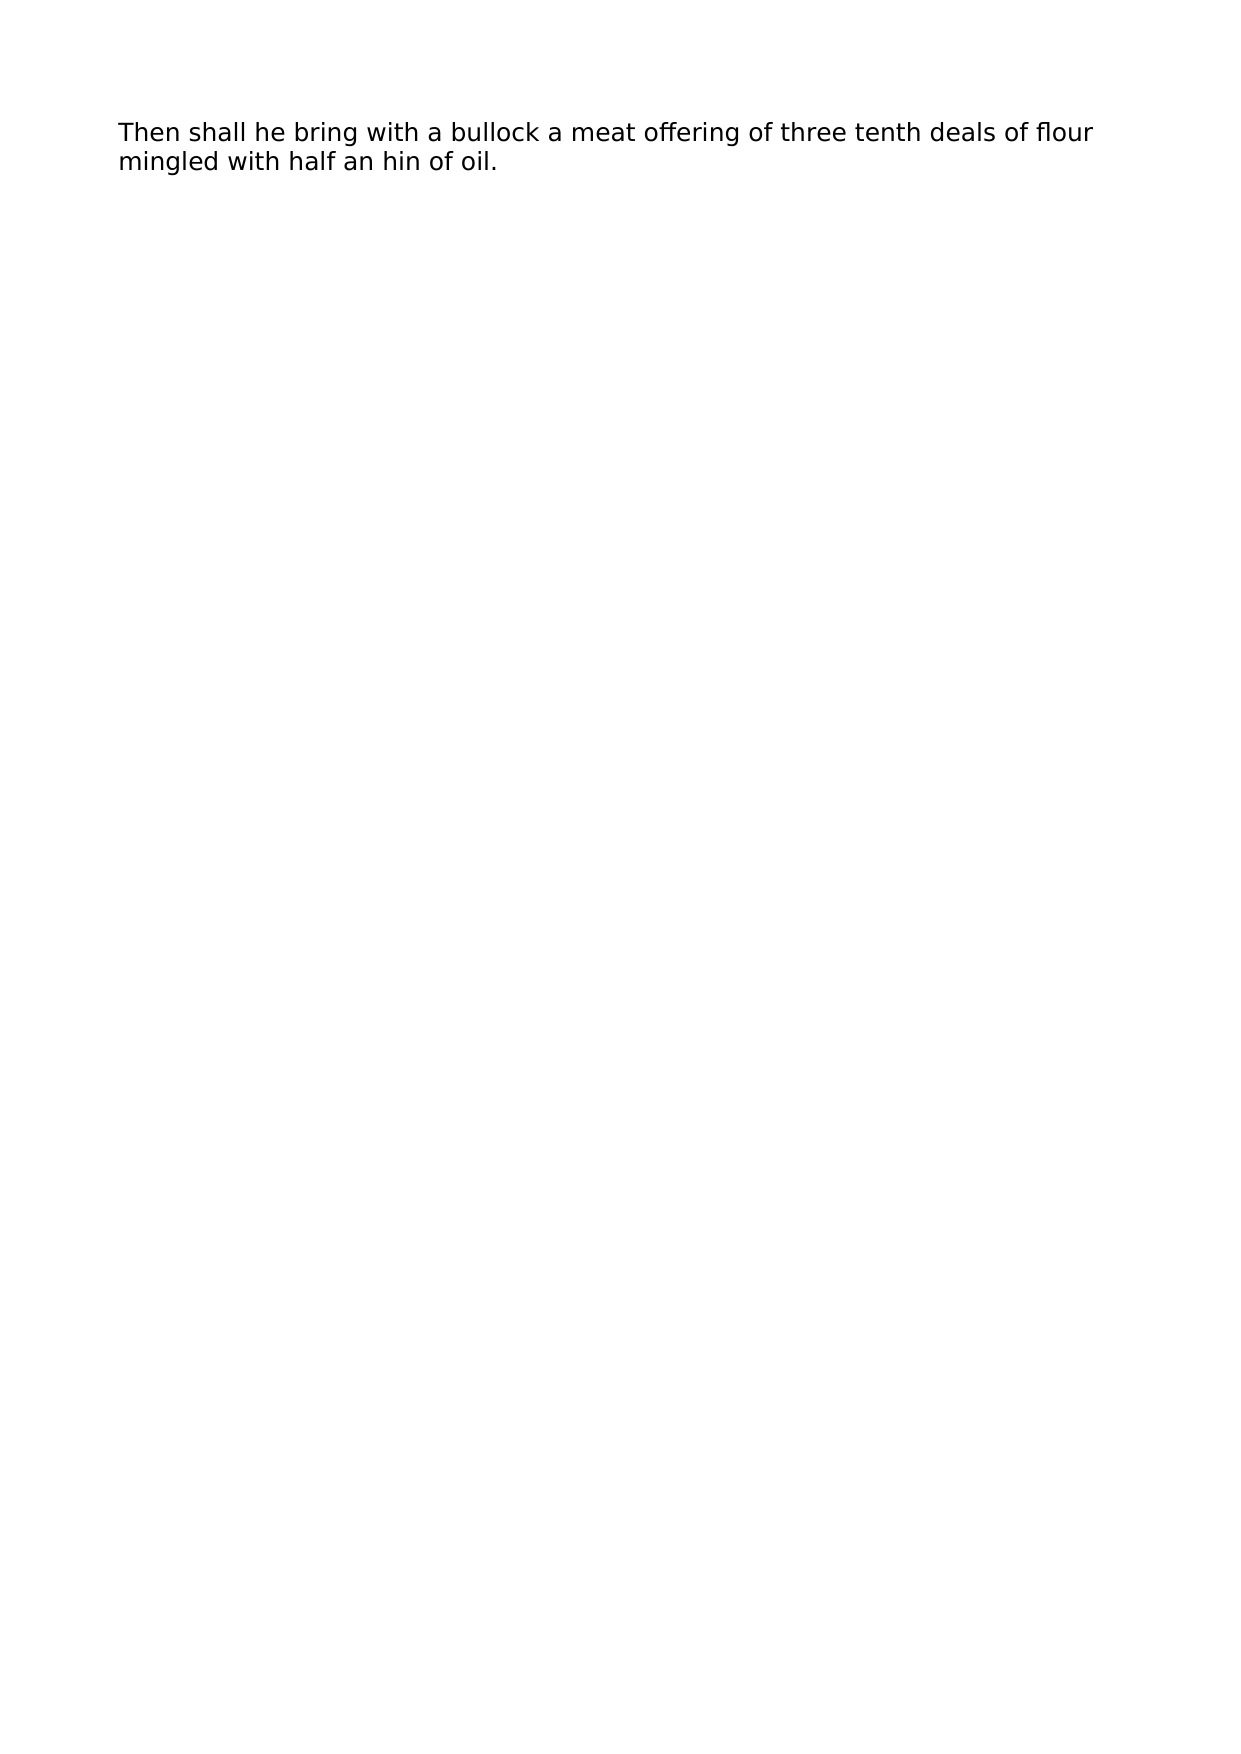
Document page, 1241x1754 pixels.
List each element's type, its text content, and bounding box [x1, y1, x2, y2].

text Then shall he bring with a bullock a meat offering of three tenth deals of flour mingled with half an hin of oil. [118, 118, 1122, 176]
